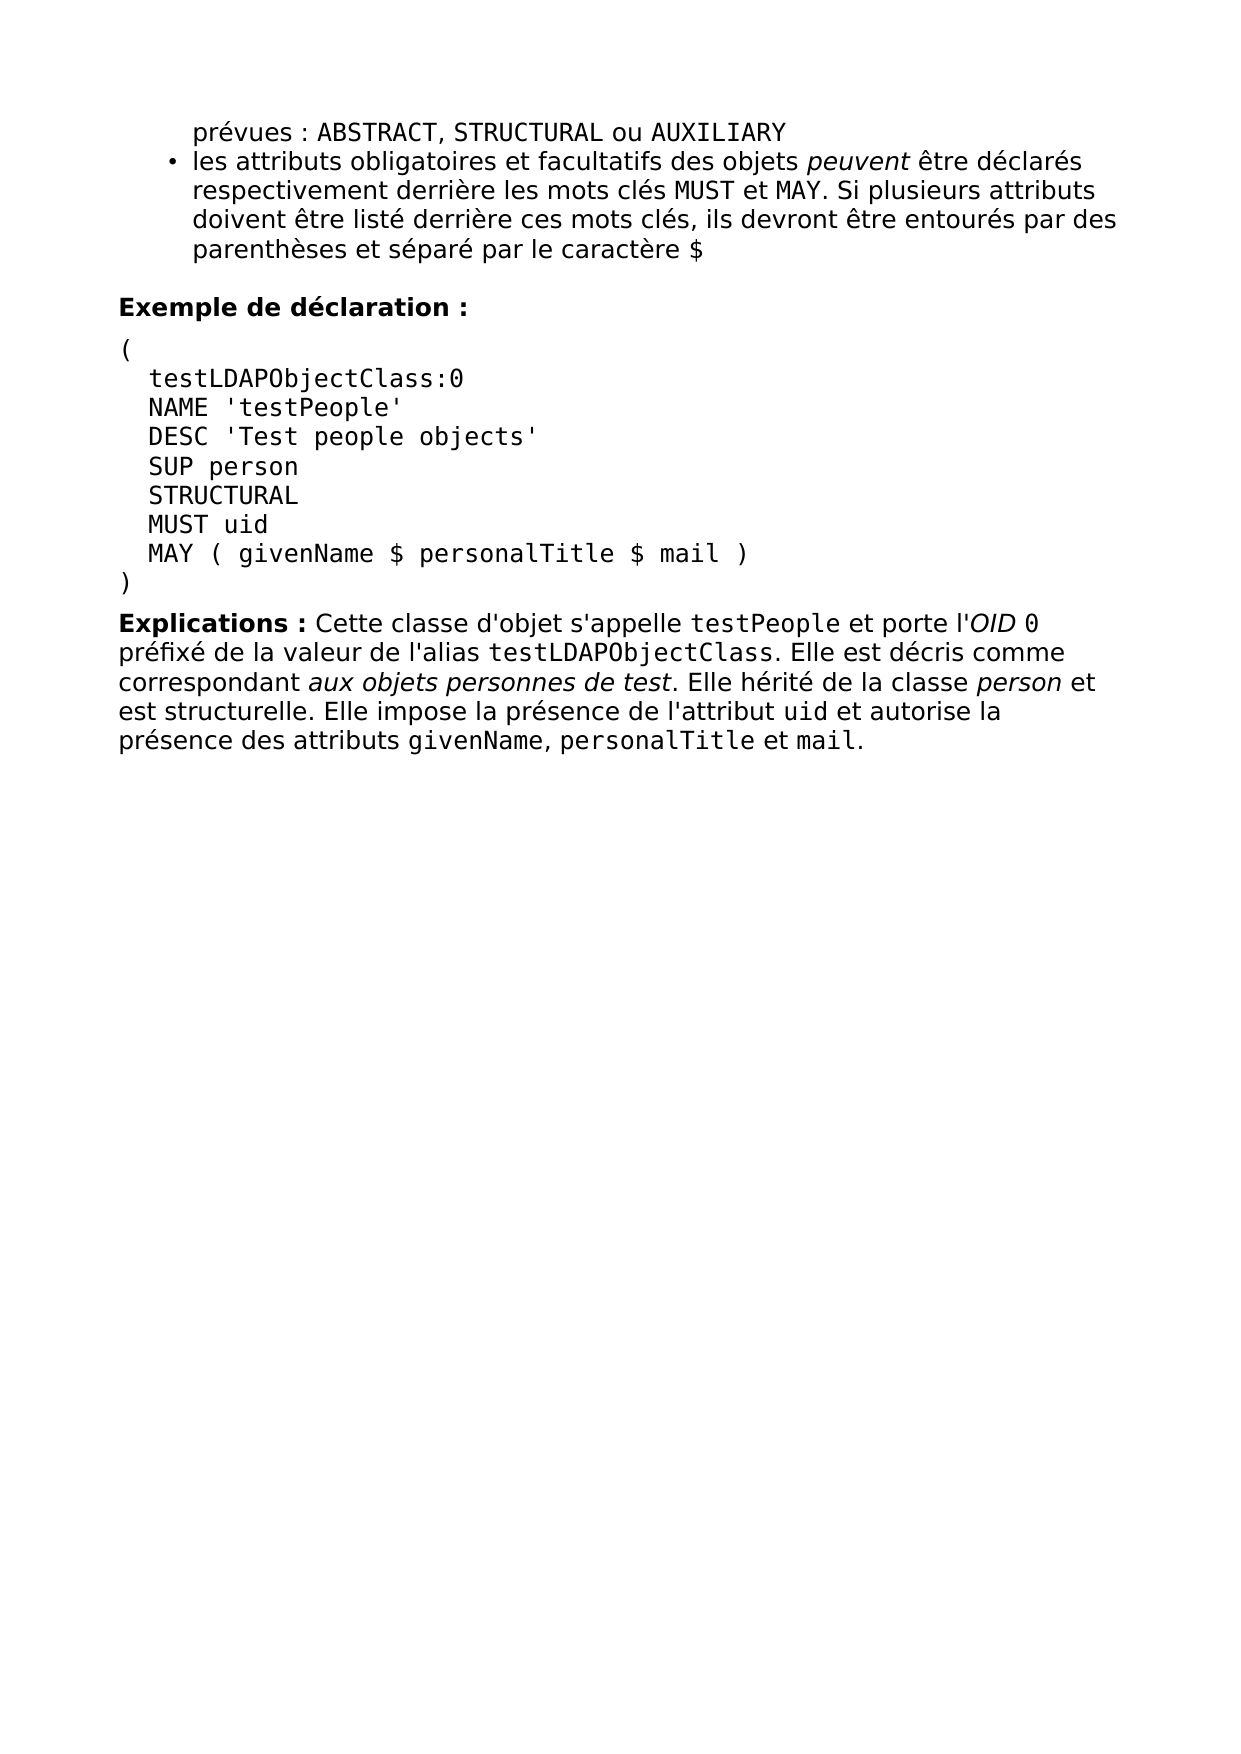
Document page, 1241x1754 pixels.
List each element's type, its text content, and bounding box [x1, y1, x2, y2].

list prévues : ABSTRACT, STRUCTURAL ou AUXILIARY [177, 118, 1122, 147]
text Exemple de déclaration : [118, 293, 1122, 323]
text ( testLDAPObjectClass:0 NAME 'testPeople' DESC 'Test people objects' SUP person STRUCTURAL MUST uid MAY ( givenName $ personalTitle $ mail ) ) [118, 335, 1122, 598]
list les attributs obligatoires et facultatifs des objets peuvent être déclarés respectivement derrière les mots clés MUST et MAY. Si plusieurs attributs doivent être listé derrière ces mots clés, ils devront être entourés par des parenthèses et séparé par le caractère $ [177, 147, 1122, 264]
text Explications : Cette classe d'objet s'appelle testPeople et porte l'OID 0 préfixé de la valeur de l'alias testLDAPObjectClass. Elle est décris comme correspondant aux objets personnes de test. Elle hérité de la classe person et est structurelle. Elle impose la présence de l'attribut uid et autorise la présence des attributs givenName, personalTitle et mail. [118, 609, 1122, 755]
